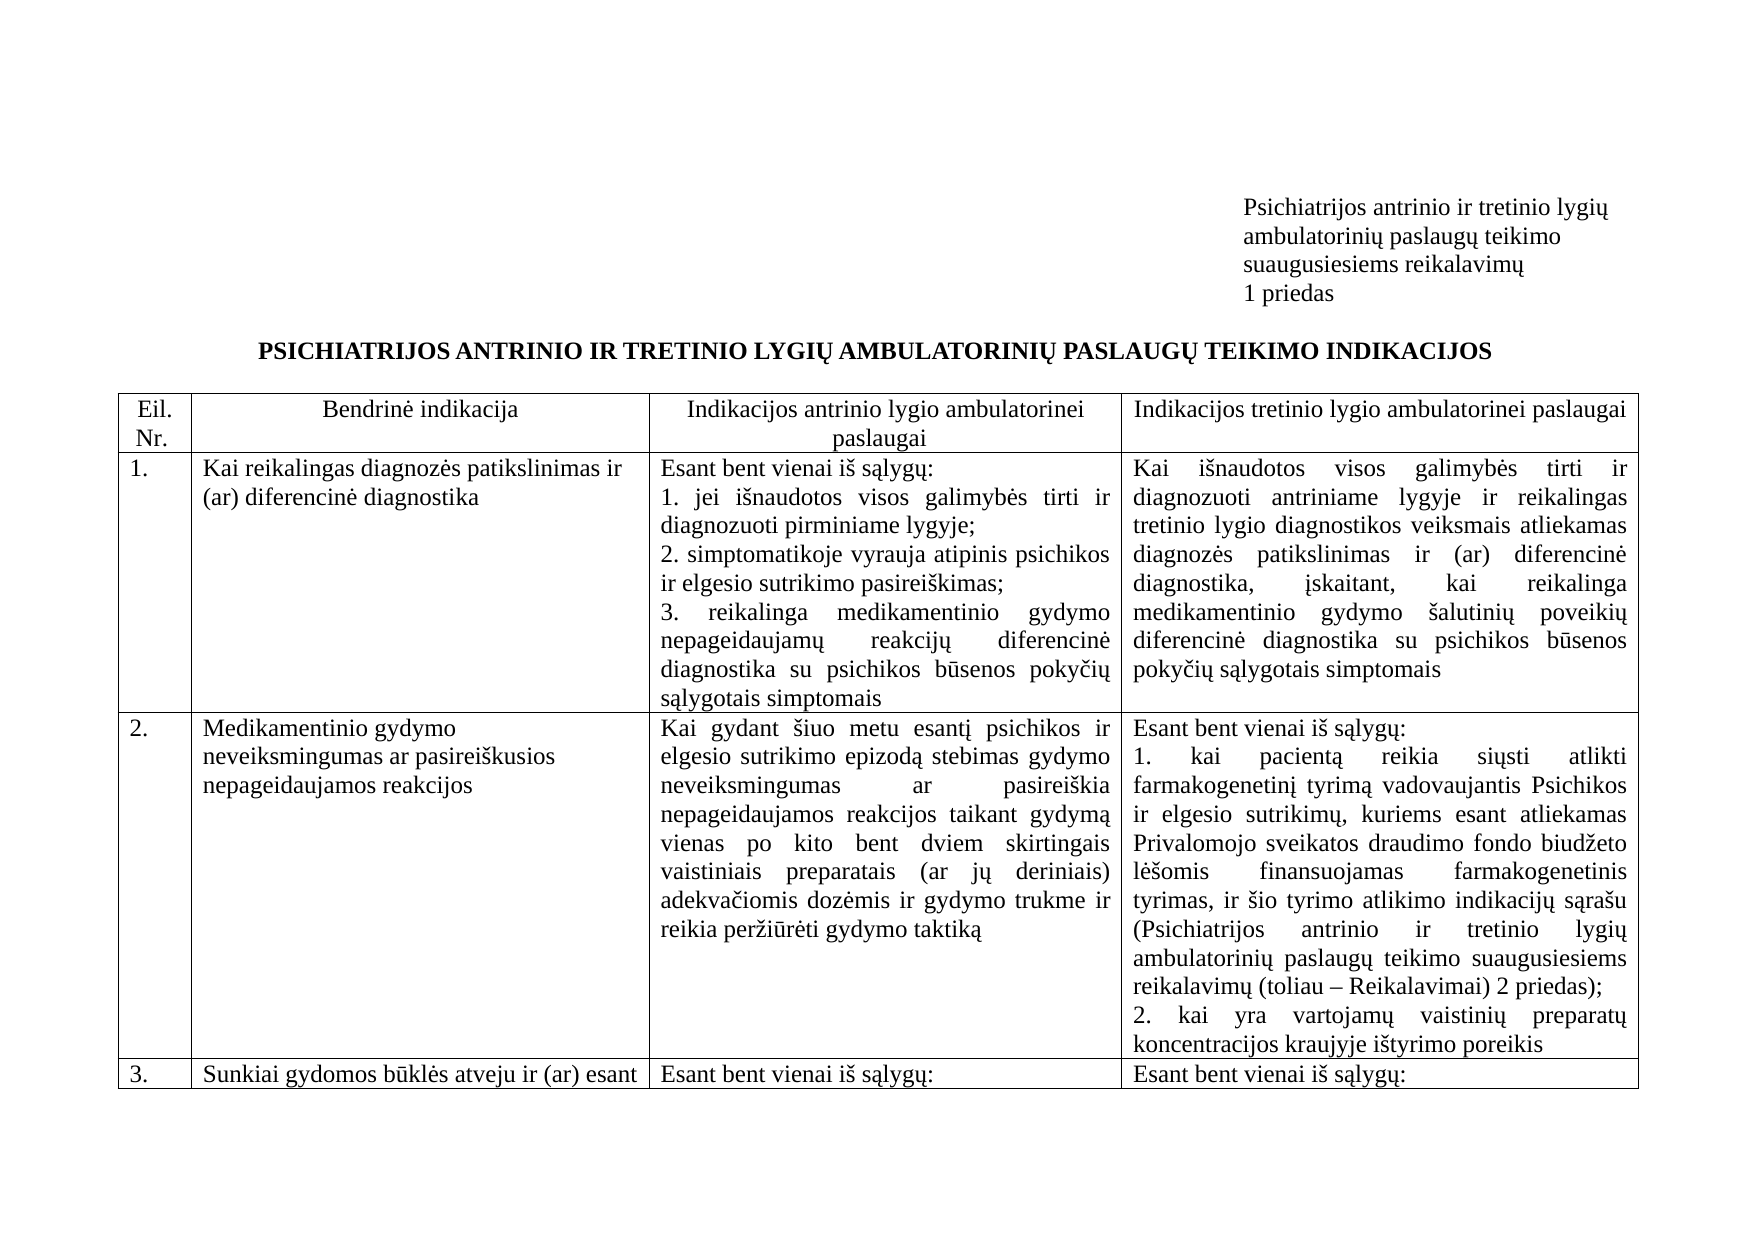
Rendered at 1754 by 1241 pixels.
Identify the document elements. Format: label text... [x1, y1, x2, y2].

table_header Bendrinė indikacija [192, 394, 649, 452]
text PSICHIATRIJOS ANTRINIO IR TRETINIO LYGIŲ AMBULATORINIŲ PASLAUGŲ TEIKIMO INDIKACIJOS [118, 336, 1639, 364]
text ambulatorinių paslaugų teikimo [1243, 221, 1639, 249]
table_cell Kai išnaudotos visos galimybės tirti ir diagnozuoti antriniame lygyje ir reikalingas tretinio lygio diagnostikos veiksmais atliekamas diagnozės patikslinimas ir (ar) diferencinė diagnostika, įskaitant, kai reikalinga medikamentinio gydymo šalutinių poveikių diferencinė diagnostika su psichikos būsenos pokyčių sąlygotais simptomais [1122, 453, 1638, 712]
table_cell Kai reikalingas diagnozės patikslinimas ir (ar) diferencinė diagnostika [192, 453, 649, 712]
table_cell 2. [119, 713, 191, 1058]
table_header Indikacijos tretinio lygio ambulatorinei paslaugai [1122, 394, 1638, 452]
table_header Indikacijos antrinio lygio ambulatorinei paslaugai [650, 394, 1121, 452]
table_cell Esant bent vienai iš sąlygų: 1. kai pacientą reikia siųsti atlikti farmakogenetinį tyrimą vadovaujantis Psichikos ir elgesio sutrikimų, kuriems esant atliekamas Privalomojo sveikatos draudimo fondo biudžeto lėšomis finansuojamas farmakogenetinis tyrimas, ir šio tyrimo atlikimo indikacijų sąrašu (Psichiatrijos antrinio ir tretinio lygių ambulatorinių paslaugų teikimo suaugusiesiems reikalavimų (toliau – Reikalavimai) 2 priedas); 2. kai yra vartojamų vaistinių preparatų koncentracijos kraujyje ištyrimo poreikis [1122, 713, 1638, 1058]
table_cell Esant bent vienai iš sąlygų: [1122, 1059, 1638, 1087]
table_cell 1. [119, 453, 191, 712]
table_cell Sunkiai gydomos būklės atveju ir (ar) esant [192, 1059, 649, 1087]
table_header Eil. Nr. [119, 394, 191, 452]
table_cell Kai gydant šiuo metu esantį psichikos ir elgesio sutrikimo epizodą stebimas gydymo neveiksmingumas ar pasireiškia nepageidaujamos reakcijos taikant gydymą vienas po kito bent dviem skirtingais vaistiniais preparatais (ar jų deriniais) adekvačiomis dozėmis ir gydymo trukme ir reikia peržiūrėti gydymo taktiką [650, 713, 1121, 1058]
table_cell 3. [119, 1059, 191, 1087]
table_cell Esant bent vienai iš sąlygų: [650, 1059, 1121, 1087]
text Psichiatrijos antrinio ir tretinio lygių [1243, 192, 1639, 221]
text suaugusiesiems reikalavimų [1243, 249, 1639, 278]
text 1 priedas [1243, 278, 1639, 307]
table_cell Esant bent vienai iš sąlygų: 1. jei išnaudotos visos galimybės tirti ir diagnozuoti pirminiame lygyje; 2. simptomatikoje vyrauja atipinis psichikos ir elgesio sutrikimo pasireiškimas; 3. reikalinga medikamentinio gydymo nepageidaujamų reakcijų diferencinė diagnostika su psichikos būsenos pokyčių sąlygotais simptomais [650, 453, 1121, 712]
table_cell Medikamentinio gydymo neveiksmingumas ar pasireiškusios nepageidaujamos reakcijos [192, 713, 649, 1058]
